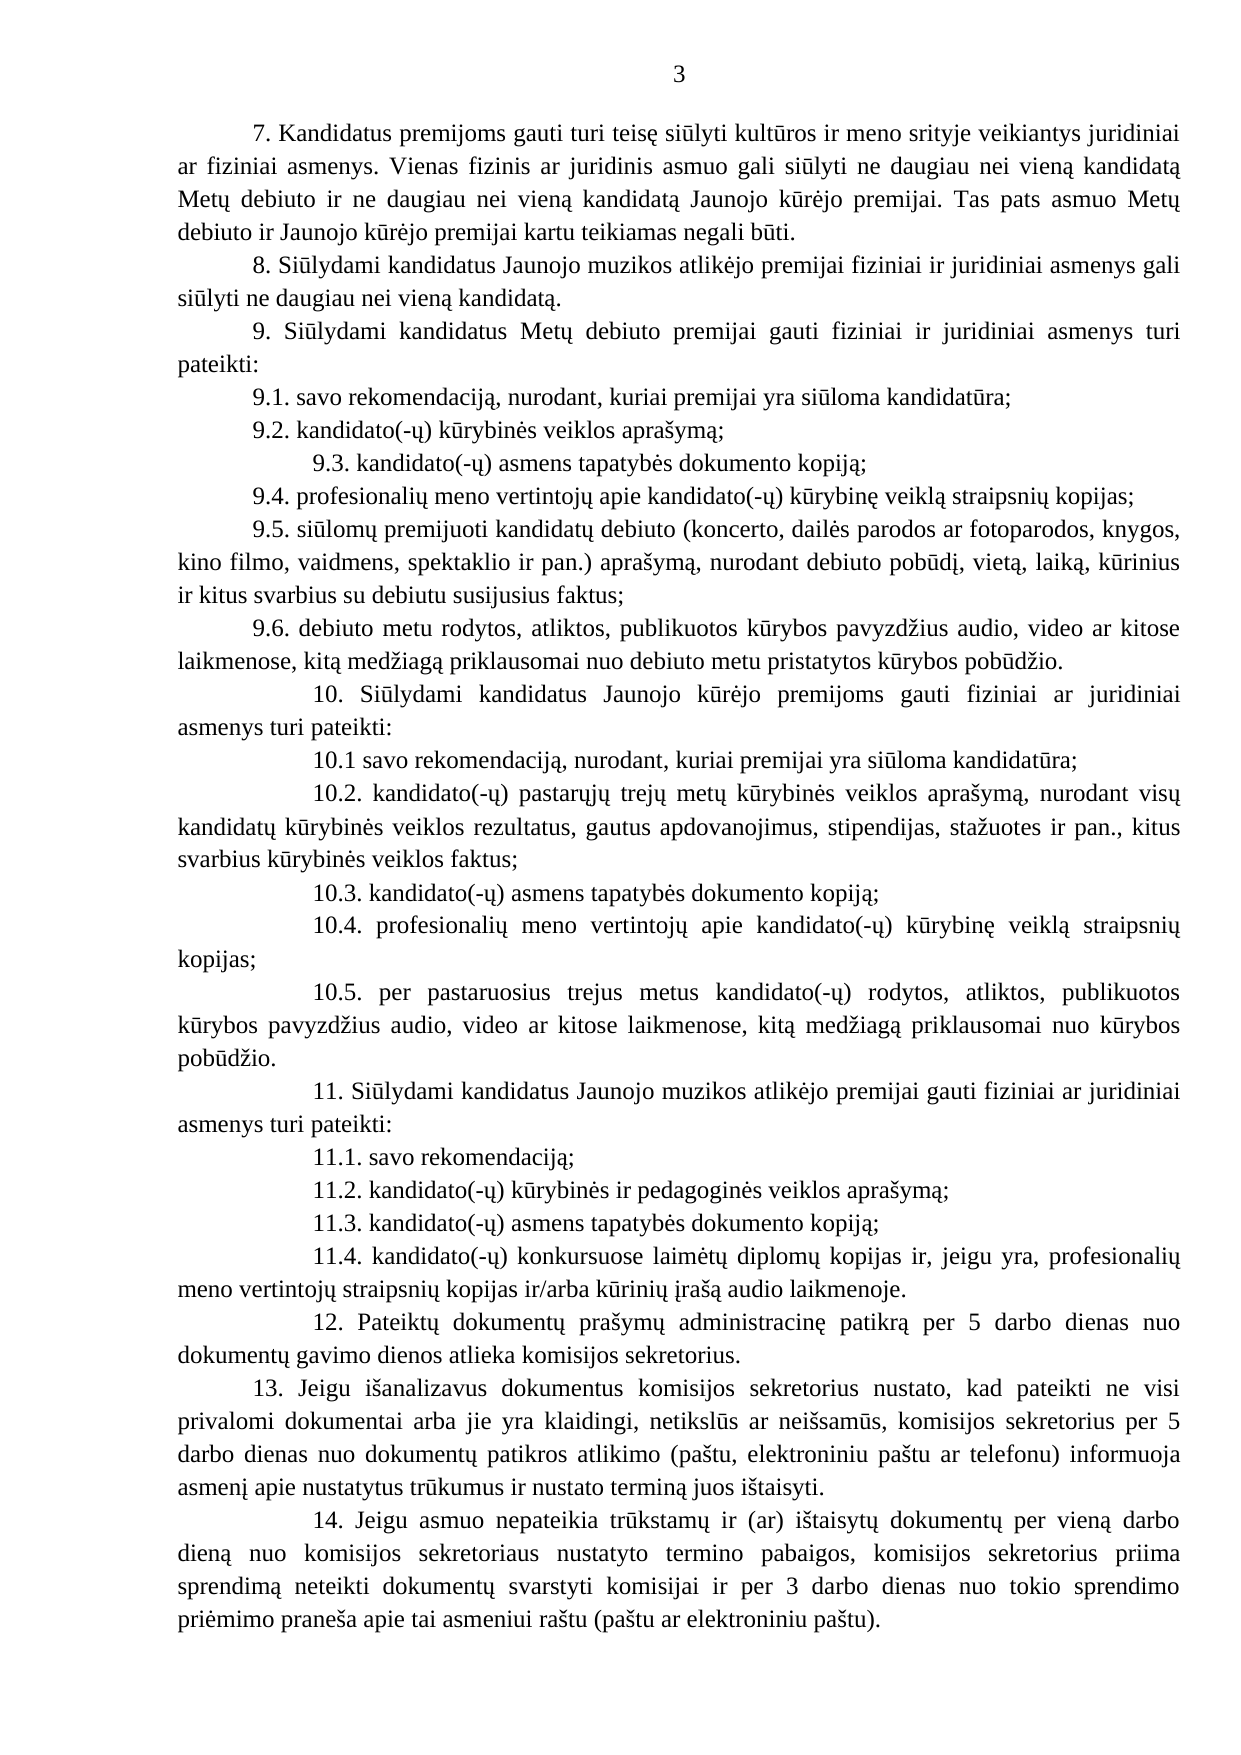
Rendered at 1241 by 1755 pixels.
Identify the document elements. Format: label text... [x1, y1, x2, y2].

text 13. Jeigu išanalizavus dokumentus komisijos sekretorius nustato, kad pateikti ne visi privalomi dokumentai arba jie yra klaidingi, netikslūs ar neišsamūs, komisijos sekretorius per 5 darbo dienas nuo dokumentų patikros atlikimo (paštu, elektroniniu paštu ar telefonu) informuoja asmenį apie nustatytus trūkumus ir nustato terminą juos ištaisyti. [177, 1373, 1181, 1501]
text 10.4. profesionalių meno vertintojų apie kandidato(-ų) kūrybinę veiklą straipsnių kopijas; [177, 911, 1181, 972]
text 10. Siūlydami kandidatus Jaunojo kūrėjo premijoms gauti fiziniai ar juridiniai asmenys turi pateikti: [177, 679, 1181, 741]
text 9. Siūlydami kandidatus Metų debiuto premijai gauti fiziniai ir juridiniai asmenys turi pateikti: [177, 316, 1181, 378]
text 11. Siūlydami kandidatus Jaunojo muzikos atlikėjo premijai gauti fiziniai ar juridiniai asmenys turi pateikti: [177, 1076, 1181, 1137]
text 10.1 savo rekomendaciją, nurodant, kuriai premijai yra siūloma kandidatūra; [177, 746, 1181, 774]
text 9.4. profesionalių meno vertintojų apie kandidato(-ų) kūrybinę veiklą straipsnių kopijas; [177, 481, 1181, 510]
text 10.2. kandidato(-ų) pastarųjų trejų metų kūrybinės veiklos aprašymą, nurodant visų kandidatų kūrybinės veiklos rezultatus, gautus apdovanojimus, stipendijas, stažuotes ir pan., kitus svarbius kūrybinės veiklos faktus; [177, 778, 1181, 873]
text 9.3. kandidato(-ų) asmens tapatybės dokumento kopiją; [177, 448, 1181, 477]
text 9.5. siūlomų premijuoti kandidatų debiuto (koncerto, dailės parodos ar fotoparodos, knygos, kino filmo, vaidmens, spektaklio ir pan.) aprašymą, nurodant debiuto pobūdį, vietą, laiką, kūrinius ir kitus svarbius su debiutu susijusius faktus; [177, 514, 1181, 609]
text 11.1. savo rekomendaciją; [177, 1142, 1181, 1171]
text 14. Jeigu asmuo nepateikia trūkstamų ir (ar) ištaisytų dokumentų per vieną darbo dieną nuo komisijos sekretoriaus nustatyto termino pabaigos, komisijos sekretorius priima sprendimą neteikti dokumentų svarstyti komisijai ir per 3 darbo dienas nuo tokio sprendimo priėmimo praneša apie tai asmeniui raštu (paštu ar elektroniniu paštu). [177, 1505, 1181, 1633]
text 8. Siūlydami kandidatus Jaunojo muzikos atlikėjo premijai fiziniai ir juridiniai asmenys gali siūlyti ne daugiau nei vieną kandidatą. [177, 250, 1181, 312]
text 10.5. per pastaruosius trejus metus kandidato(-ų) rodytos, atliktos, publikuotos kūrybos pavyzdžius audio, video ar kitose laikmenose, kitą medžiagą priklausomai nuo kūrybos pobūdžio. [177, 977, 1181, 1071]
text 9.1. savo rekomendaciją, nurodant, kuriai premijai yra siūloma kandidatūra; [177, 382, 1181, 411]
text 11.2. kandidato(-ų) kūrybinės ir pedagoginės veiklos aprašymą; [177, 1175, 1181, 1203]
text 11.3. kandidato(-ų) asmens tapatybės dokumento kopiją; [177, 1208, 1181, 1237]
text 10.3. kandidato(-ų) asmens tapatybės dokumento kopiją; [177, 878, 1181, 906]
text 9.2. kandidato(-ų) kūrybinės veiklos aprašymą; [177, 415, 1181, 444]
text 9.6. debiuto metu rodytos, atliktos, publikuotos kūrybos pavyzdžius audio, video ar kitose laikmenose, kitą medžiagą priklausomai nuo debiuto metu pristatytos kūrybos pobūdžio. [177, 613, 1181, 675]
text 12. Pateiktų dokumentų prašymų administracinę patikrą per 5 darbo dienas nuo dokumentų gavimo dienos atlieka komisijos sekretorius. [177, 1307, 1181, 1369]
text 7. Kandidatus premijoms gauti turi teisę siūlyti kultūros ir meno srityje veikiantys juridiniai ar fiziniai asmenys. Vienas fizinis ar juridinis asmuo gali siūlyti ne daugiau nei vieną kandidatą Metų debiuto ir ne daugiau nei vieną kandidatą Jaunojo kūrėjo premijai. Tas pats asmuo Metų debiuto ir Jaunojo kūrėjo premijai kartu teikiamas negali būti. [177, 118, 1181, 246]
text 11.4. kandidato(-ų) konkursuose laimėtų diplomų kopijas ir, jeigu yra, profesionalių meno vertintojų straipsnių kopijas ir/arba kūrinių įrašą audio laikmenoje. [177, 1241, 1181, 1303]
